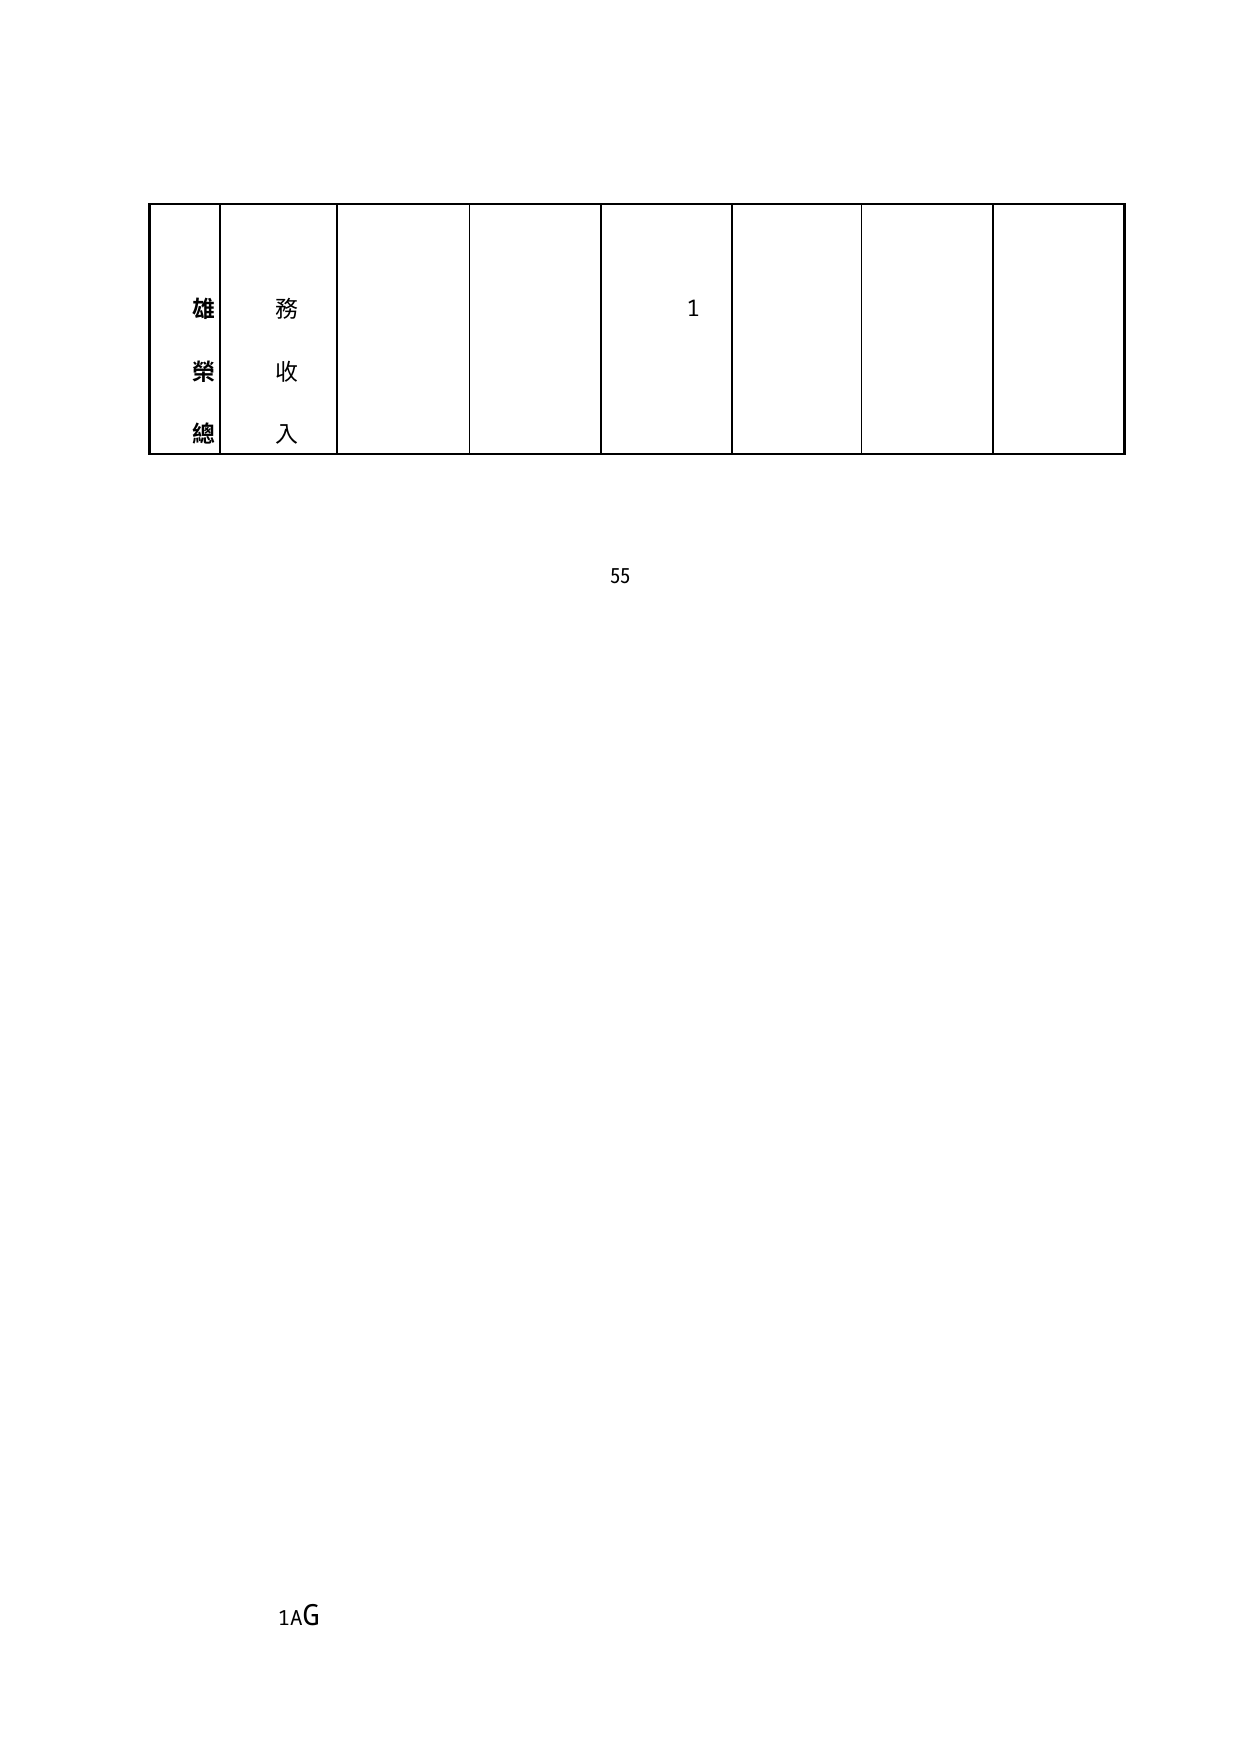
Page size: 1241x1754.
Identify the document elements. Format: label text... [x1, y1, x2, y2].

table_cell 務收入 [221, 205, 336, 453]
table_cell [338, 205, 469, 453]
table_cell [994, 205, 1123, 453]
table_cell 1 [602, 205, 731, 453]
table_cell [862, 205, 992, 453]
table_cell 雄榮總 [151, 205, 219, 453]
table_cell [733, 205, 861, 453]
table_cell [470, 205, 600, 453]
